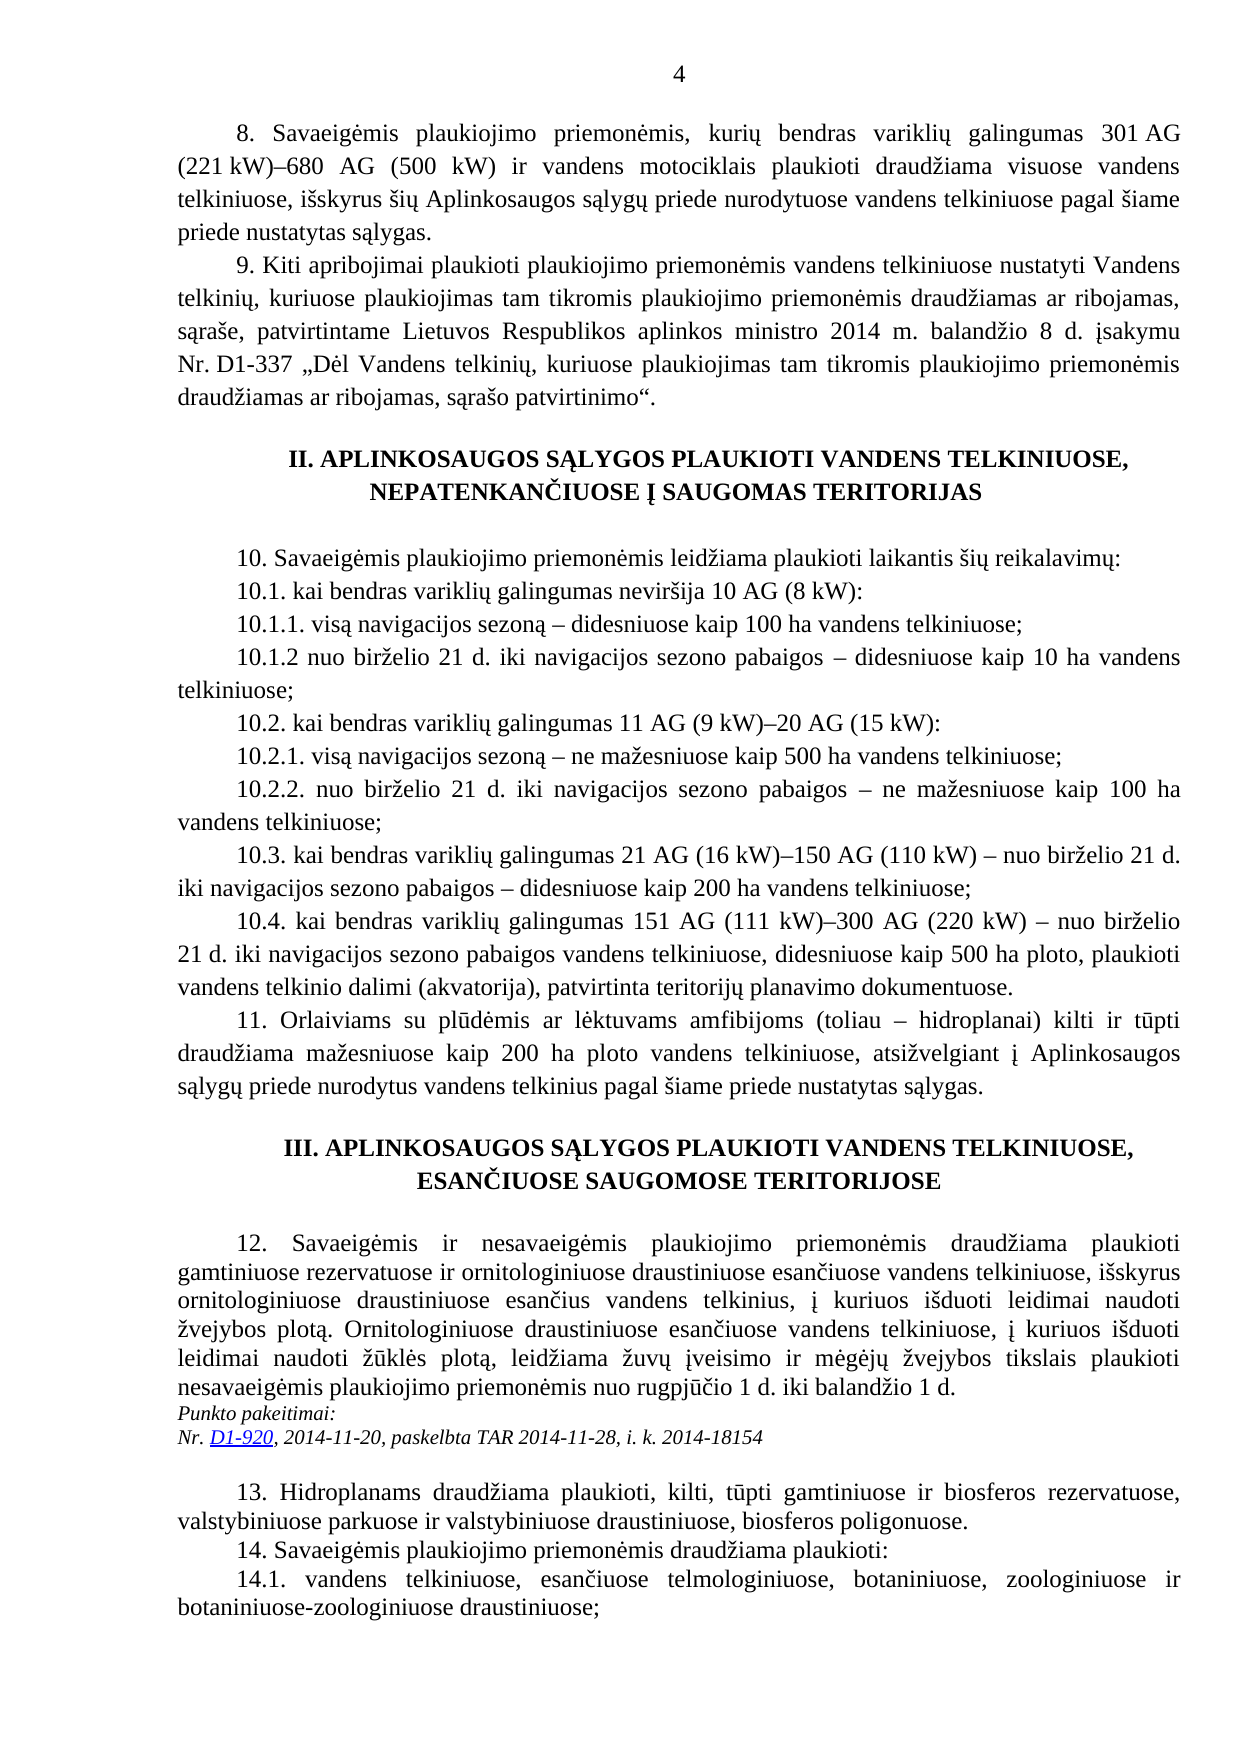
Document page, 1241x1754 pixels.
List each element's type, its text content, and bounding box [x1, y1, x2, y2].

text 11. Orlaiviams su plūdėmis ar lėktuvams amfibijoms (toliau – hidroplanai) kilti ir tūpti draudžiama mažesniuose kaip 200 ha ploto vandens telkiniuose, atsižvelgiant į Aplinkosaugos sąlygų priede nurodytus vandens telkinius pagal šiame priede nustatytas sąlygas. [177, 1005, 1181, 1100]
text 9. Kiti apribojimai plaukioti plaukiojimo priemonėmis vandens telkiniuose nustatyti Vandens telkinių, kuriuose plaukiojimas tam tikromis plaukiojimo priemonėmis draudžiamas ar ribojamas, sąraše, patvirtintame Lietuvos Respublikos aplinkos ministro 2014 m. balandžio 8 d. įsakymu Nr. D1-337 „Dėl Vandens telkinių, kuriuose plaukiojimas tam tikromis plaukiojimo priemonėmis draudžiamas ar ribojamas, sąrašo patvirtinimo“. [177, 250, 1181, 411]
text 10.1.2 nuo birželio 21 d. iki navigacijos sezono pabaigos – didesniuose kaip 10 ha vandens telkiniuose; [177, 642, 1181, 704]
text 10.2.1. visą navigacijos sezoną – ne mažesniuose kaip 500 ha vandens telkiniuose; [177, 741, 1181, 770]
text 10.1.1. visą navigacijos sezoną – didesniuose kaip 100 ha vandens telkiniuose; [177, 609, 1181, 638]
text 10.1. kai bendras variklių galingumas neviršija 10 AG (8 kW): [177, 576, 1181, 605]
text 10.3. kai bendras variklių galingumas 21 AG (16 kW)–150 AG (110 kW) – nuo birželio 21 d. iki navigacijos sezono pabaigos – didesniuose kaip 200 ha vandens telkiniuose; [177, 840, 1181, 902]
text 14. Savaeigėmis plaukiojimo priemonėmis draudžiama plaukioti: [177, 1535, 1181, 1564]
text 8. Savaeigėmis plaukiojimo priemonėmis, kurių bendras variklių galingumas 301 AG (221 kW)–680 AG (500 kW) ir vandens motociklais plaukioti draudžiama visuose vandens telkiniuose, išskyrus šių Aplinkosaugos sąlygų priede nurodytuose vandens telkiniuose pagal šiame priede nustatytas sąlygas. [177, 118, 1181, 246]
text 10.4. kai bendras variklių galingumas 151 AG (111 kW)–300 AG (220 kW) – nuo birželio 21 d. iki navigacijos sezono pabaigos vandens telkiniuose, didesniuose kaip 500 ha ploto, plaukioti vandens telkinio dalimi (akvatorija), patvirtinta teritorijų planavimo dokumentuose. [177, 906, 1181, 1001]
text Punkto pakeitimai: [177, 1401, 1181, 1424]
text III. APLINKOSAUGOS SĄLYGOS plaukioti vandens telkiniuose, esančiuose saugomose teritorijose [177, 1133, 1181, 1195]
text 12. Savaeigėmis ir nesavaeigėmis plaukiojimo priemonėmis draudžiama plaukioti gamtiniuose rezervatuose ir ornitologiniuose draustiniuose esančiuose vandens telkiniuose, išskyrus ornitologiniuose draustiniuose esančius vandens telkinius, į kuriuos išduoti leidimai naudoti žvejybos plotą. Ornitologiniuose draustiniuose esančiuose vandens telkiniuose, į kuriuos išduoti leidimai naudoti žūklės plotą, leidžiama žuvų įveisimo ir mėgėjų žvejybos tikslais plaukioti nesavaeigėmis plaukiojimo priemonėmis nuo rugpjūčio 1 d. iki balandžio 1 d. [177, 1228, 1181, 1401]
text 10. Savaeigėmis plaukiojimo priemonėmis leidžiama plaukioti laikantis šių reikalavimų: [177, 543, 1181, 572]
text 10.2. kai bendras variklių galingumas 11 AG (9 kW)–20 AG (15 kW): [177, 708, 1181, 737]
text Nr. D1-920, 2014-11-20, paskelbta TAR 2014-11-28, i. k. 2014-18154 [177, 1424, 1181, 1449]
text 14.1. vandens telkiniuose, esančiuose telmologiniuose, botaniniuose, zoologiniuose ir botaniniuose-zoologiniuose draustiniuose; [177, 1564, 1181, 1621]
text 13. Hidroplanams draudžiama plaukioti, kilti, tūpti gamtiniuose ir biosferos rezervatuose, valstybiniuose parkuose ir valstybiniuose draustiniuose, biosferos poligonuose. [177, 1477, 1181, 1535]
text 10.2.2. nuo birželio 21 d. iki navigacijos sezono pabaigos – ne mažesniuose kaip 100 ha vandens telkiniuose; [177, 774, 1181, 836]
text II. APLINKOSAUGOS SĄLYGOS plaukioti vandens telkiniuose, nepatenkančiuose į saugomas teritorijas [177, 444, 1181, 506]
